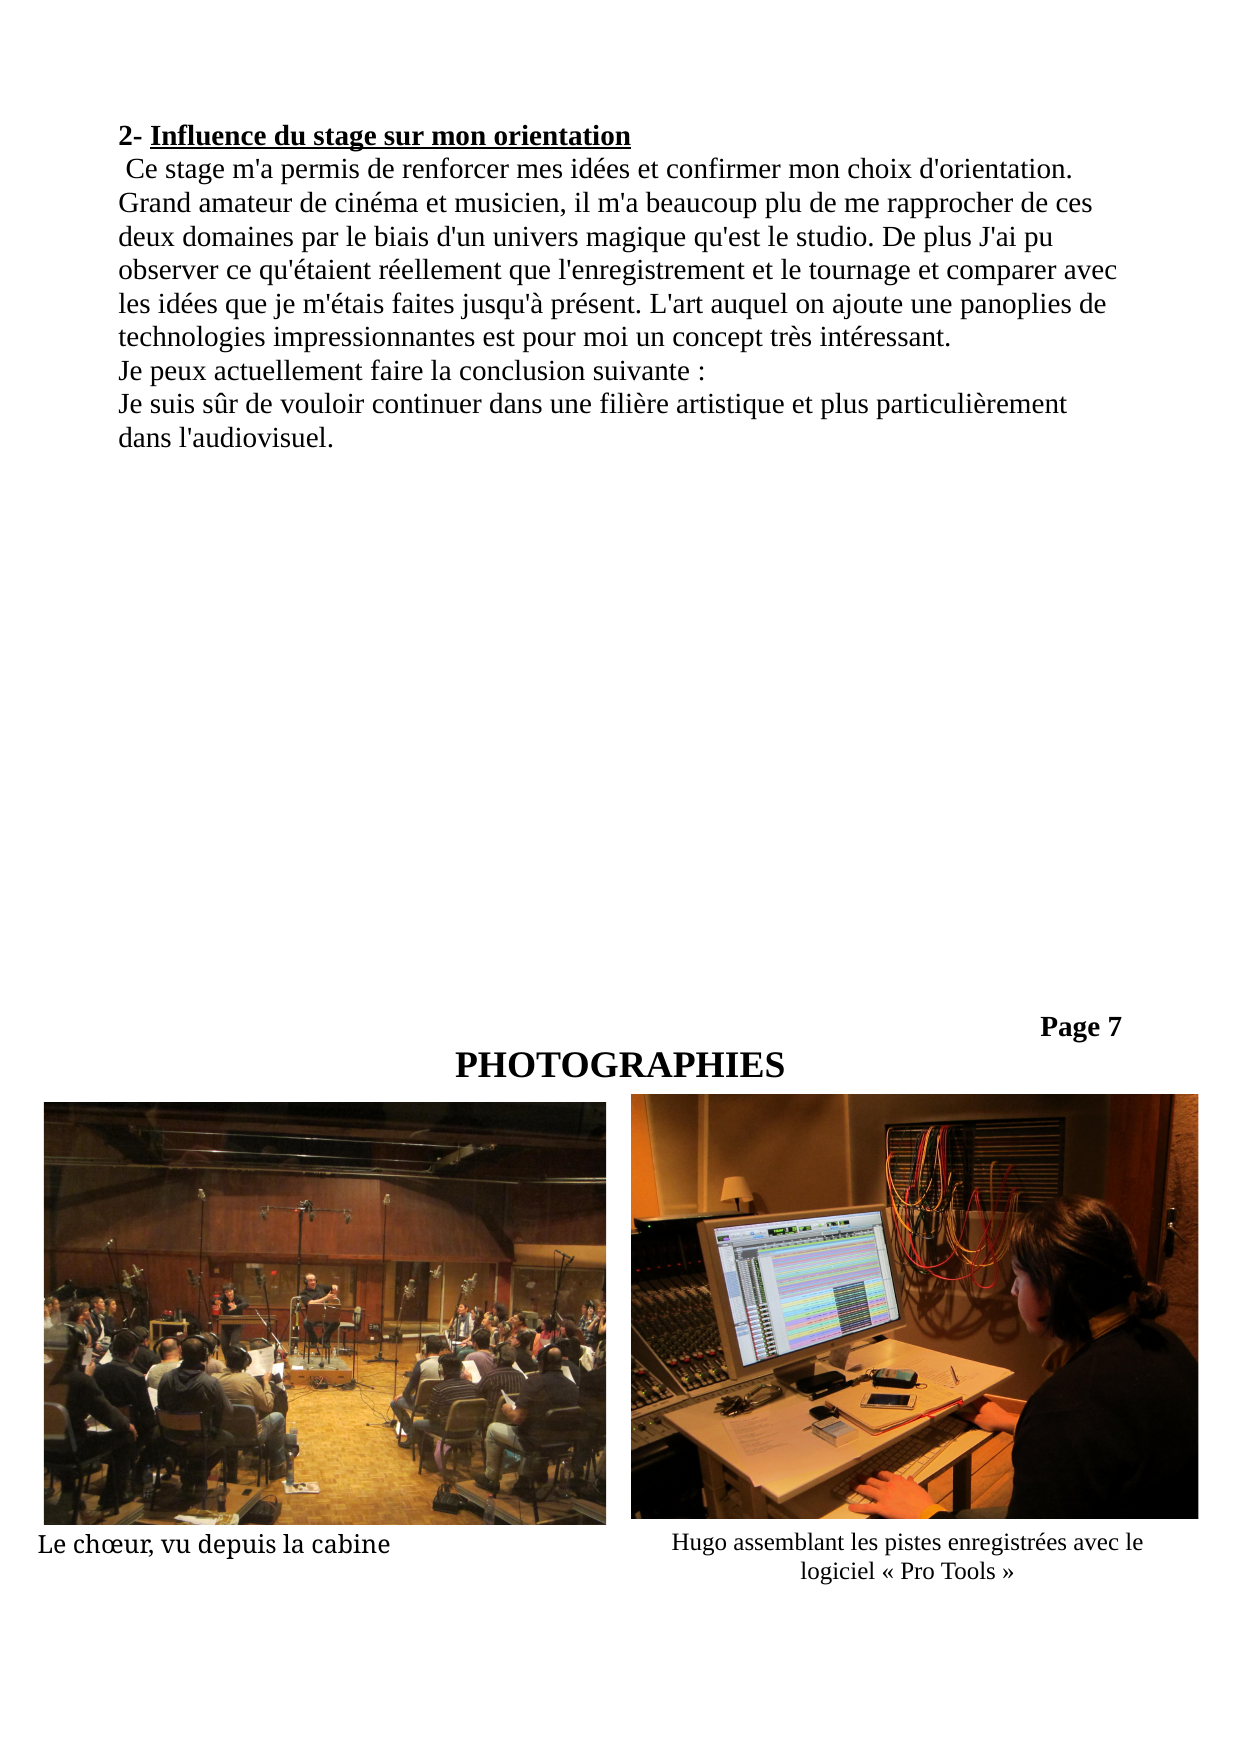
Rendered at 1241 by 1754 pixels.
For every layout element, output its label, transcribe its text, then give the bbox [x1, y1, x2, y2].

text Je suis sûr de vouloir continuer dans une filière artistique et plus particulièrement dans l'audiovisuel. [118, 386, 1122, 453]
picture [43, 1102, 607, 1525]
text PHOTOGRAPHIES [118, 1043, 1122, 1086]
text Page 7 [118, 1009, 1122, 1043]
text Je peux actuellement faire la conclusion suivante : [118, 353, 1122, 386]
text Grand amateur de cinéma et musicien, il m'a beaucoup plu de me rapprocher de ces deux domaines par le biais d'un univers magique qu'est le studio. De plus J'ai pu observer ce qu'étaient réellement que l'enregistrement et le tournage et comparer avec les idées que je m'étais faites jusqu'à présent. L'art auquel on ajoute une panoplies de technologies impressionnantes est pour moi un concept très intéressant. [118, 185, 1122, 353]
text 2- Influence du stage sur mon orientation [118, 118, 1122, 152]
picture [631, 1094, 1199, 1519]
text Ce stage m'a permis de renforcer mes idées et confirmer mon choix d'orientation. [118, 152, 1122, 185]
